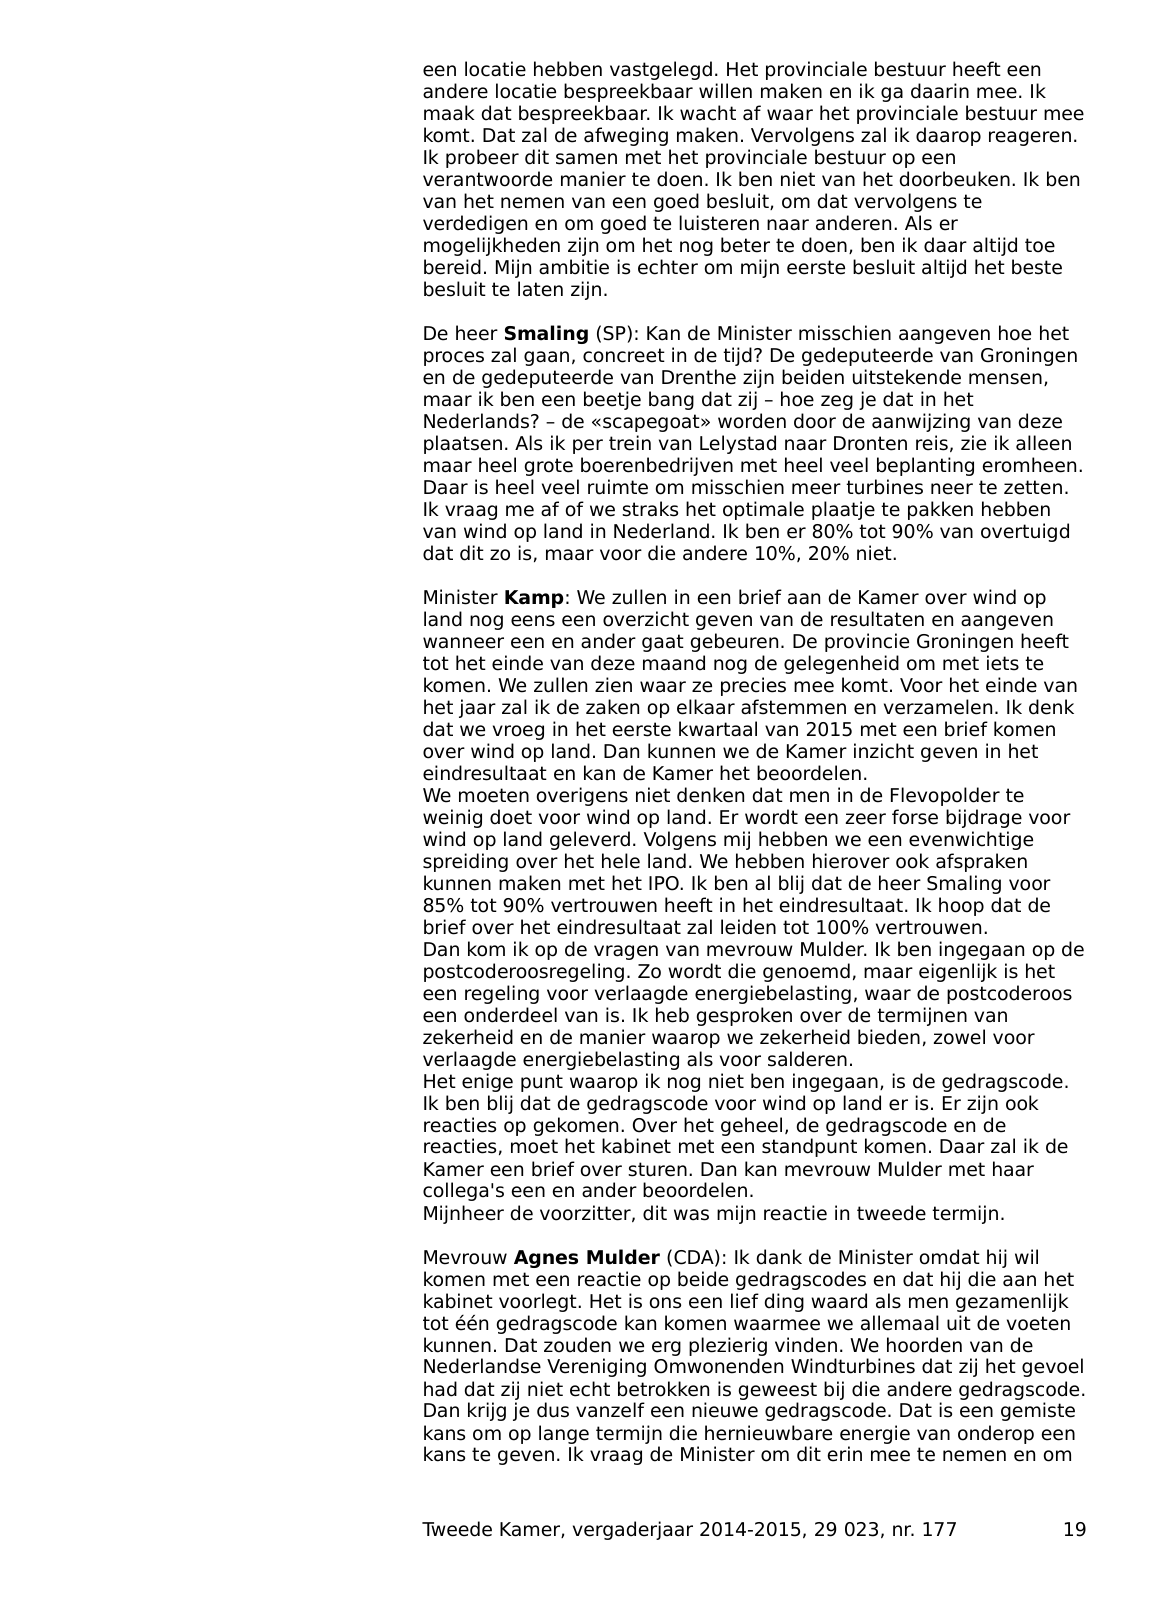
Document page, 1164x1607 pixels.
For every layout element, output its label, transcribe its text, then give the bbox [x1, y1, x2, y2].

text Dan kom ik op de vragen van mevrouw Mulder. Ik ben ingegaan op de postcoderoosregeling. Zo wordt die genoemd, maar eigenlijk is het een regeling voor verlaagde energiebelasting, waar de postcoderoos een onderdeel van is. Ik heb gesproken over de termijnen van zekerheid en de manier waarop we zekerheid bieden, zowel voor verlaagde energiebelasting als voor salderen. [422, 939, 1087, 1071]
text een locatie hebben vastgelegd. Het provinciale bestuur heeft een andere locatie bespreekbaar willen maken en ik ga daarin mee. Ik maak dat bespreekbaar. Ik wacht af waar het provinciale bestuur mee komt. Dat zal de afweging maken. Vervolgens zal ik daarop reageren. Ik probeer dit samen met het provinciale bestuur op een verantwoorde manier te doen. Ik ben niet van het doorbeuken. Ik ben van het nemen van een goed besluit, om dat vervolgens te verdedigen en om goed te luisteren naar anderen. Als er mogelijkheden zijn om het nog beter te doen, ben ik daar altijd toe bereid. Mijn ambitie is echter om mijn eerste besluit altijd het beste besluit te laten zijn. [422, 59, 1087, 301]
text Minister Kamp: We zullen in een brief aan de Kamer over wind op land nog eens een overzicht geven van de resultaten en aangeven wanneer een en ander gaat gebeuren. De provincie Groningen heeft tot het einde van deze maand nog de gelegenheid om met iets te komen. We zullen zien waar ze precies mee komt. Voor het einde van het jaar zal ik de zaken op elkaar afstemmen en verzamelen. Ik denk dat we vroeg in het eerste kwartaal van 2015 met een brief komen over wind op land. Dan kunnen we de Kamer inzicht geven in het eindresultaat en kan de Kamer het beoordelen. [422, 587, 1087, 785]
text Mijnheer de voorzitter, dit was mijn reactie in tweede termijn. [422, 1202, 1087, 1224]
text Mevrouw Agnes Mulder (CDA): Ik dank de Minister omdat hij wil komen met een reactie op beide gedragscodes en dat hij die aan het kabinet voorlegt. Het is ons een lief ding waard als men gezamenlijk tot één gedragscode kan komen waarmee we allemaal uit de voeten kunnen. Dat zouden we erg plezierig vinden. We hoorden van de Nederlandse Vereniging Omwonenden Windturbines dat zij het gevoel had dat zij niet echt betrokken is geweest bij die andere gedragscode. Dan krijg je dus vanzelf een nieuwe gedragscode. Dat is een gemiste kans om op lange termijn die hernieuwbare energie van onderop een kans te geven. Ik vraag de Minister om dit erin mee te nemen en om [422, 1247, 1087, 1466]
text De heer Smaling (SP): Kan de Minister misschien aangeven hoe het proces zal gaan, concreet in de tijd? De gedeputeerde van Groningen en de gedeputeerde van Drenthe zijn beiden uitstekende mensen, maar ik ben een beetje bang dat zij – hoe zeg je dat in het Nederlands? – de «scapegoat» worden door de aanwijzing van deze plaatsen. Als ik per trein van Lelystad naar Dronten reis, zie ik alleen maar heel grote boerenbedrijven met heel veel beplanting eromheen. Daar is heel veel ruimte om misschien meer turbines neer te zetten. Ik vraag me af of we straks het optimale plaatje te pakken hebben van wind op land in Nederland. Ik ben er 80% tot 90% van overtuigd dat dit zo is, maar voor die andere 10%, 20% niet. [422, 323, 1087, 565]
text Het enige punt waarop ik nog niet ben ingegaan, is de gedragscode. Ik ben blij dat de gedragscode voor wind op land er is. Er zijn ook reacties op gekomen. Over het geheel, de gedragscode en de reacties, moet het kabinet met een standpunt komen. Daar zal ik de Kamer een brief over sturen. Dan kan mevrouw Mulder met haar collega's een en ander beoordelen. [422, 1071, 1087, 1202]
text We moeten overigens niet denken dat men in de Flevopolder te weinig doet voor wind op land. Er wordt een zeer forse bijdrage voor wind op land geleverd. Volgens mij hebben we een evenwichtige spreiding over het hele land. We hebben hierover ook afspraken kunnen maken met het IPO. Ik ben al blij dat de heer Smaling voor 85% tot 90% vertrouwen heeft in het eindresultaat. Ik hoop dat de brief over het eindresultaat zal leiden tot 100% vertrouwen. [422, 785, 1087, 939]
